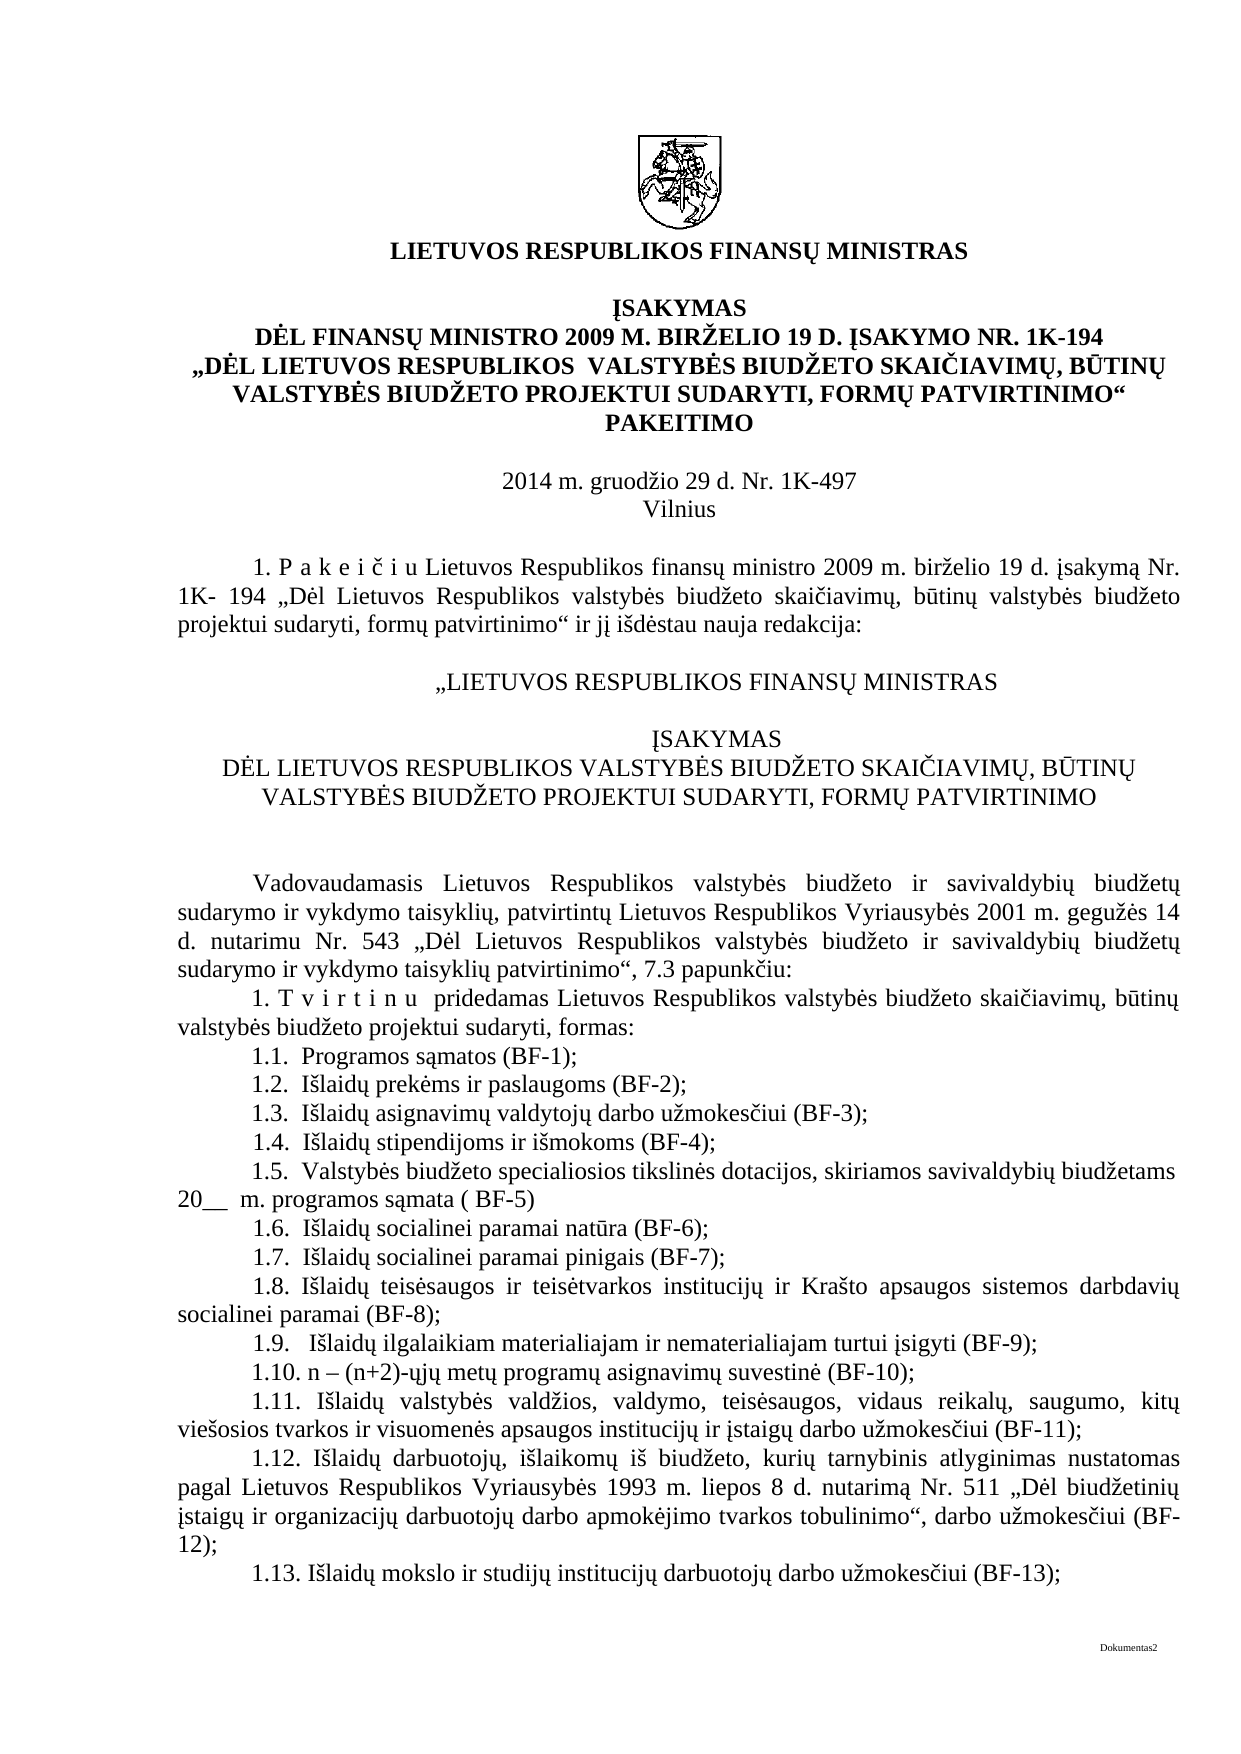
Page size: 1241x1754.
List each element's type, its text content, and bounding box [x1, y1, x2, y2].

text 1.4. Išlaidų stipendijoms ir išmokoms (BF-4); [252, 1127, 1181, 1156]
text 1.13. Išlaidų mokslo ir studijų institucijų darbuotojų darbo užmokesčiui (BF-13); [177, 1558, 1181, 1587]
text 1.7. Išlaidų socialinei paramai pinigais (BF-7); [177, 1242, 1181, 1271]
text LIETUVOS RESPUBLIKOS FINANSŲ MINISTRAS [177, 236, 1181, 264]
text 1.9. Išlaidų ilgalaikiam materialiajam ir nematerialiajam turtui įsigyti (BF-9); [177, 1328, 1181, 1357]
text 1.2. Išlaidų prekėms ir paslaugoms (BF-2); [251, 1069, 1181, 1098]
text DĖL LIETUVOS RESPUBLIKOS VALSTYBĖS BIUDŽETO SKAIČIAVIMŲ, BŪTINŲ VALSTYBĖS BIUDŽETO PROJEKTUI SUDARYTI, FORMŲ PATVIRTINIMO [177, 753, 1181, 811]
text 1. T v i r t i n u pridedamas Lietuvos Respublikos valstybės biudžeto skaičiavimų, būtinų valstybės biudžeto projektui sudaryti, formas: [177, 983, 1181, 1041]
text 1.8. Išlaidų teisėsaugos ir teisėtvarkos institucijų ir Krašto apsaugos sistemos darbdavių socialinei paramai (BF-8); [177, 1271, 1181, 1328]
text Vilnius [177, 494, 1181, 523]
text 1.5. Valstybės biudžeto specialiosios tikslinės dotacijos, skiriamos savivaldybių biudžetams 20__ m. programos sąmata ( BF-5) [177, 1156, 1181, 1213]
text 1. P a k e i č i u Lietuvos Respublikos finansų ministro 2009 m. birželio 19 d. įsakymą Nr. 1K- 194 „Dėl Lietuvos Respublikos valstybės biudžeto skaičiavimų, būtinų valstybės biudžeto projektui sudaryti, formų patvirtinimo“ ir jį išdėstau nauja redakcija: [177, 552, 1181, 638]
text „DĖL LIETUVOS RESPUBLIKOS VALSTYBĖS BIUDŽETO SKAIČIAVIMŲ, BŪTINŲ VALSTYBĖS BIUDŽETO PROJEKTUI SUDARYTI, FORMŲ PATVIRTINIMO“ PAKEITIMO [177, 351, 1181, 437]
text Vadovaudamasis Lietuvos Respublikos valstybės biudžeto ir savivaldybių biudžetų sudarymo ir vykdymo taisyklių, patvirtintų Lietuvos Respublikos Vyriausybės 2001 m. gegužės 14 d. nutarimu Nr. 543 „Dėl Lietuvos Respublikos valstybės biudžeto ir savivaldybių biudžetų sudarymo ir vykdymo taisyklių patvirtinimo“, 7.3 papunkčiu: [177, 868, 1181, 983]
text 2014 m. gruodžio 29 d. Nr. 1K-497 [177, 466, 1181, 494]
text 1.11. Išlaidų valstybės valdžios, valdymo, teisėsaugos, vidaus reikalų, saugumo, kitų viešosios tvarkos ir visuomenės apsaugos institucijų ir įstaigų darbo užmokesčiui (BF-11); [177, 1386, 1181, 1443]
text DĖL FINANSŲ MINISTRO 2009 M. BIRŽELIO 19 D. ĮSAKYMO NR. 1K-194 [177, 322, 1181, 351]
text 1.12. Išlaidų darbuotojų, išlaikomų iš biudžeto, kurių tarnybinis atlyginimas nustatomas pagal Lietuvos Respublikos Vyriausybės 1993 m. liepos 8 d. nutarimą Nr. 511 „Dėl biudžetinių įstaigų ir organizacijų darbuotojų darbo apmokėjimo tvarkos tobulinimo“, darbo užmokesčiui (BF-12); [177, 1443, 1181, 1558]
text 1.3. Išlaidų asignavimų valdytojų darbo užmokesčiui (BF-3); [251, 1098, 1181, 1127]
text ĮSAKYMAS [177, 293, 1181, 322]
text 1.6. Išlaidų socialinei paramai natūra (BF-6); [177, 1213, 1181, 1242]
text ĮSAKYMAS [177, 724, 1181, 753]
text „LIETUVOS RESPUBLIKOS FINANSŲ MINISTRAS [177, 667, 1181, 696]
text 1.1. Programos sąmatos (BF-1); [251, 1041, 1181, 1069]
text 1.10. n – (n+2)-ųjų metų programų asignavimų suvestinė (BF-10); [177, 1357, 1181, 1386]
